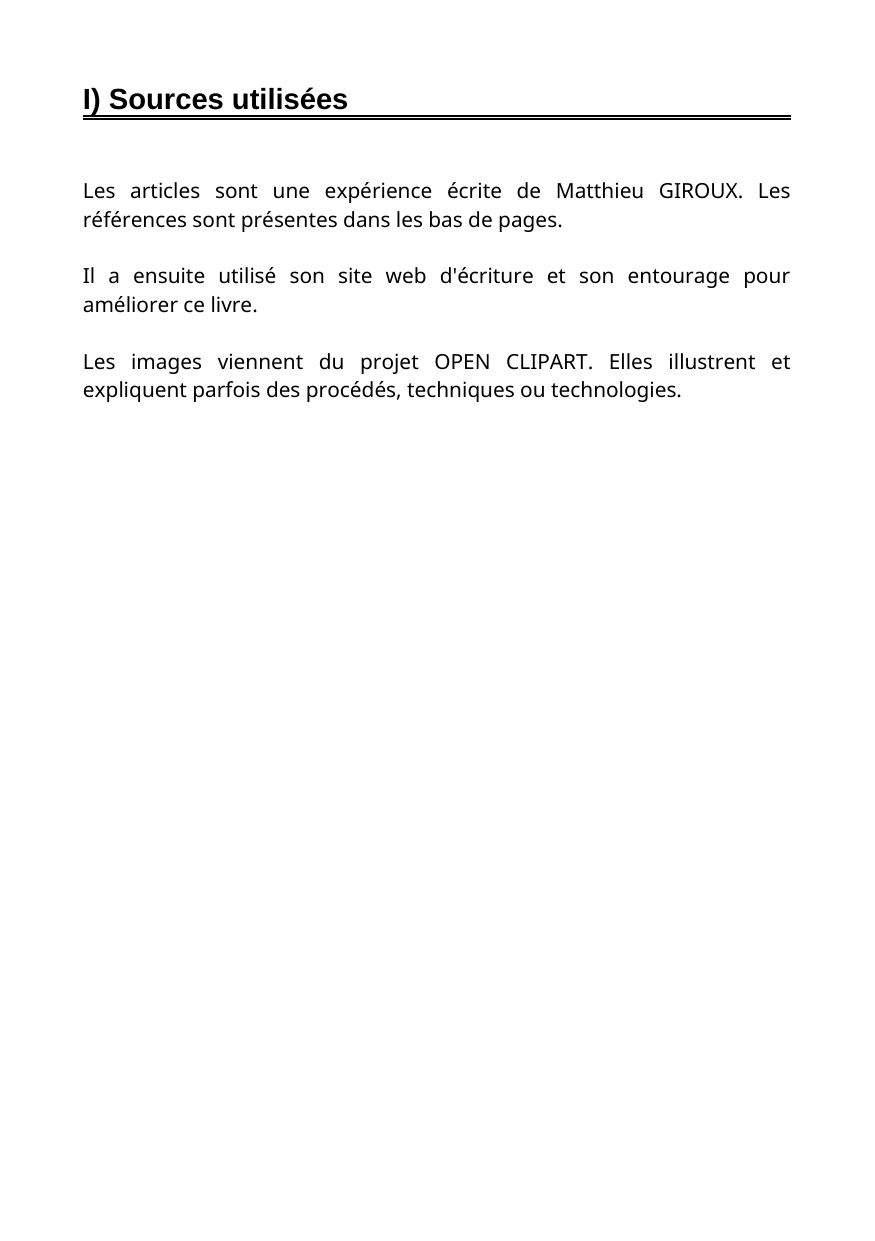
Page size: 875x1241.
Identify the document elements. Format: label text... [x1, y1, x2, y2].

subtitle Sources utilisées [83, 83, 791, 115]
text Les articles sont une expérience écrite de Matthieu GIROUX. Les références sont présentes dans les bas de pages. [83, 176, 791, 233]
text Les images viennent du projet OPEN CLIPART. Elles illustrent et expliquent parfois des procédés, techniques ou technologies. [83, 347, 791, 404]
text Il a ensuite utilisé son site web d'écriture et son entourage pour améliorer ce livre. [83, 262, 791, 318]
